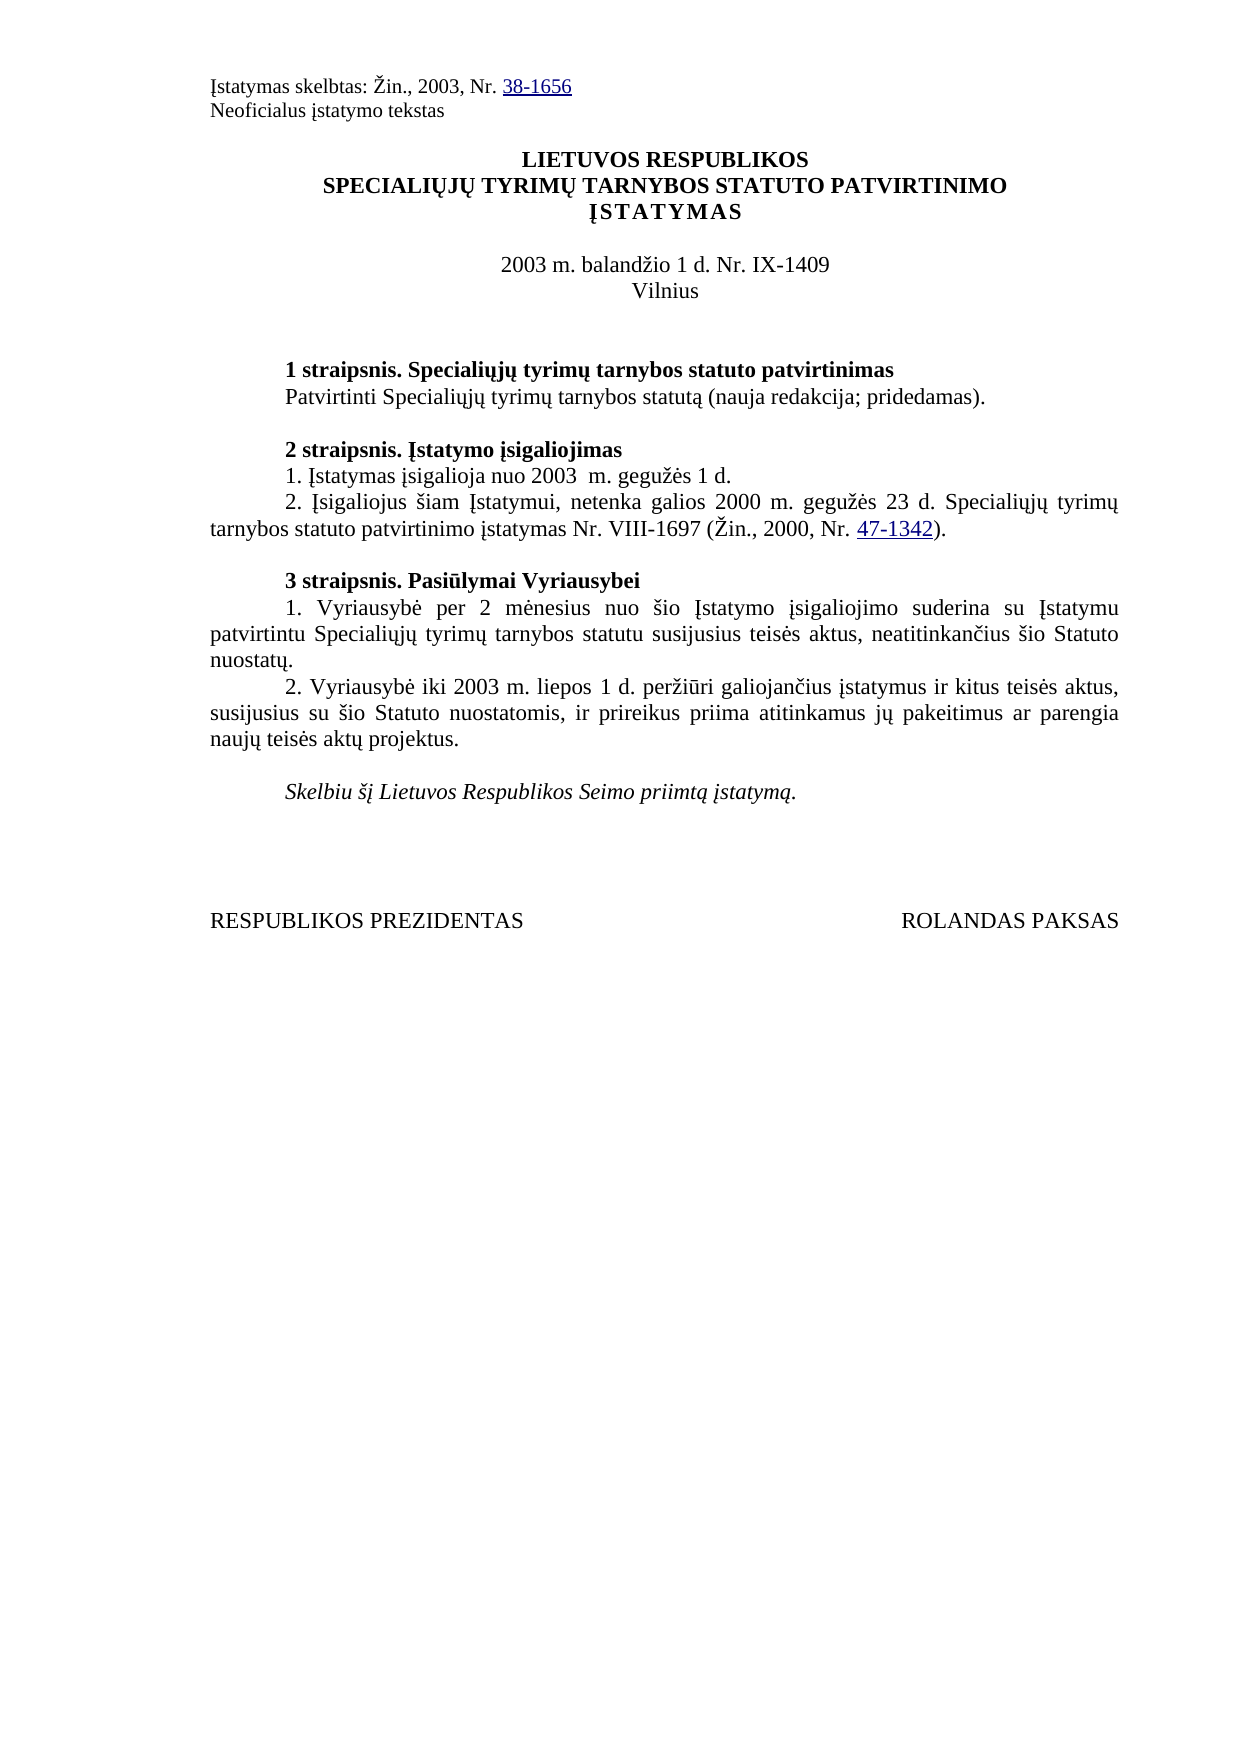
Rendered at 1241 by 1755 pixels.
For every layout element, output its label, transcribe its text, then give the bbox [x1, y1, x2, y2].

text 3 straipsnis. Pasiūlymai Vyriausybei [210, 567, 1120, 594]
text SPECIALIŲJŲ TYRIMŲ TARNYBOS STATUTO PATVIRTINIMO [210, 172, 1120, 198]
text Skelbiu šį Lietuvos Respublikos Seimo priimtą įstatymą. [210, 778, 1120, 804]
text Įstatymas skelbtas: Žin., 2003, Nr. 38-1656 [210, 73, 1120, 98]
text 1. Vyriausybė per 2 mėnesius nuo šio Įstatymo įsigaliojimo suderina su Įstatymu patvirtintu Specialiųjų tyrimų tarnybos statutu susijusius teisės aktus, neatitinkančius šio Statuto nuostatų. [210, 594, 1120, 673]
text 2003 m. balandžio 1 d. Nr. IX-1409 Vilnius [210, 251, 1120, 304]
text Neoficialus įstatymo tekstas [210, 98, 1120, 122]
text Patvirtinti Specialiųjų tyrimų tarnybos statutą (nauja redakcija; pridedamas). [210, 383, 1120, 409]
text RESPUBLIKOS PREZIDENTAS ROLANDAS PAKSAS [210, 907, 1120, 934]
text 1 straipsnis. Specialiųjų tyrimų tarnybos statuto patvirtinimas [210, 357, 1120, 383]
text 2. Įsigaliojus šiam Įstatymui, netenka galios 2000 m. gegužės 23 d. Specialiųjų tyrimų tarnybos statuto patvirtinimo įstatymas Nr. VIII-1697 (Žin., 2000, Nr. 47-1342). [210, 488, 1120, 541]
text ĮSTATYMAS [210, 198, 1120, 225]
text 1. Įstatymas įsigalioja nuo 2003 m. gegužės 1 d. [210, 462, 1120, 488]
text 2. Vyriausybė iki 2003 m. liepos 1 d. peržiūri galiojančius įstatymus ir kitus teisės aktus, susijusius su šio Statuto nuostatomis, ir prireikus priima atitinkamus jų pakeitimus ar parengia naujų teisės aktų projektus. [210, 673, 1120, 752]
text LIETUVOS RESPUBLIKOS [210, 146, 1120, 172]
text 2 straipsnis. Įstatymo įsigaliojimas [210, 436, 1120, 462]
